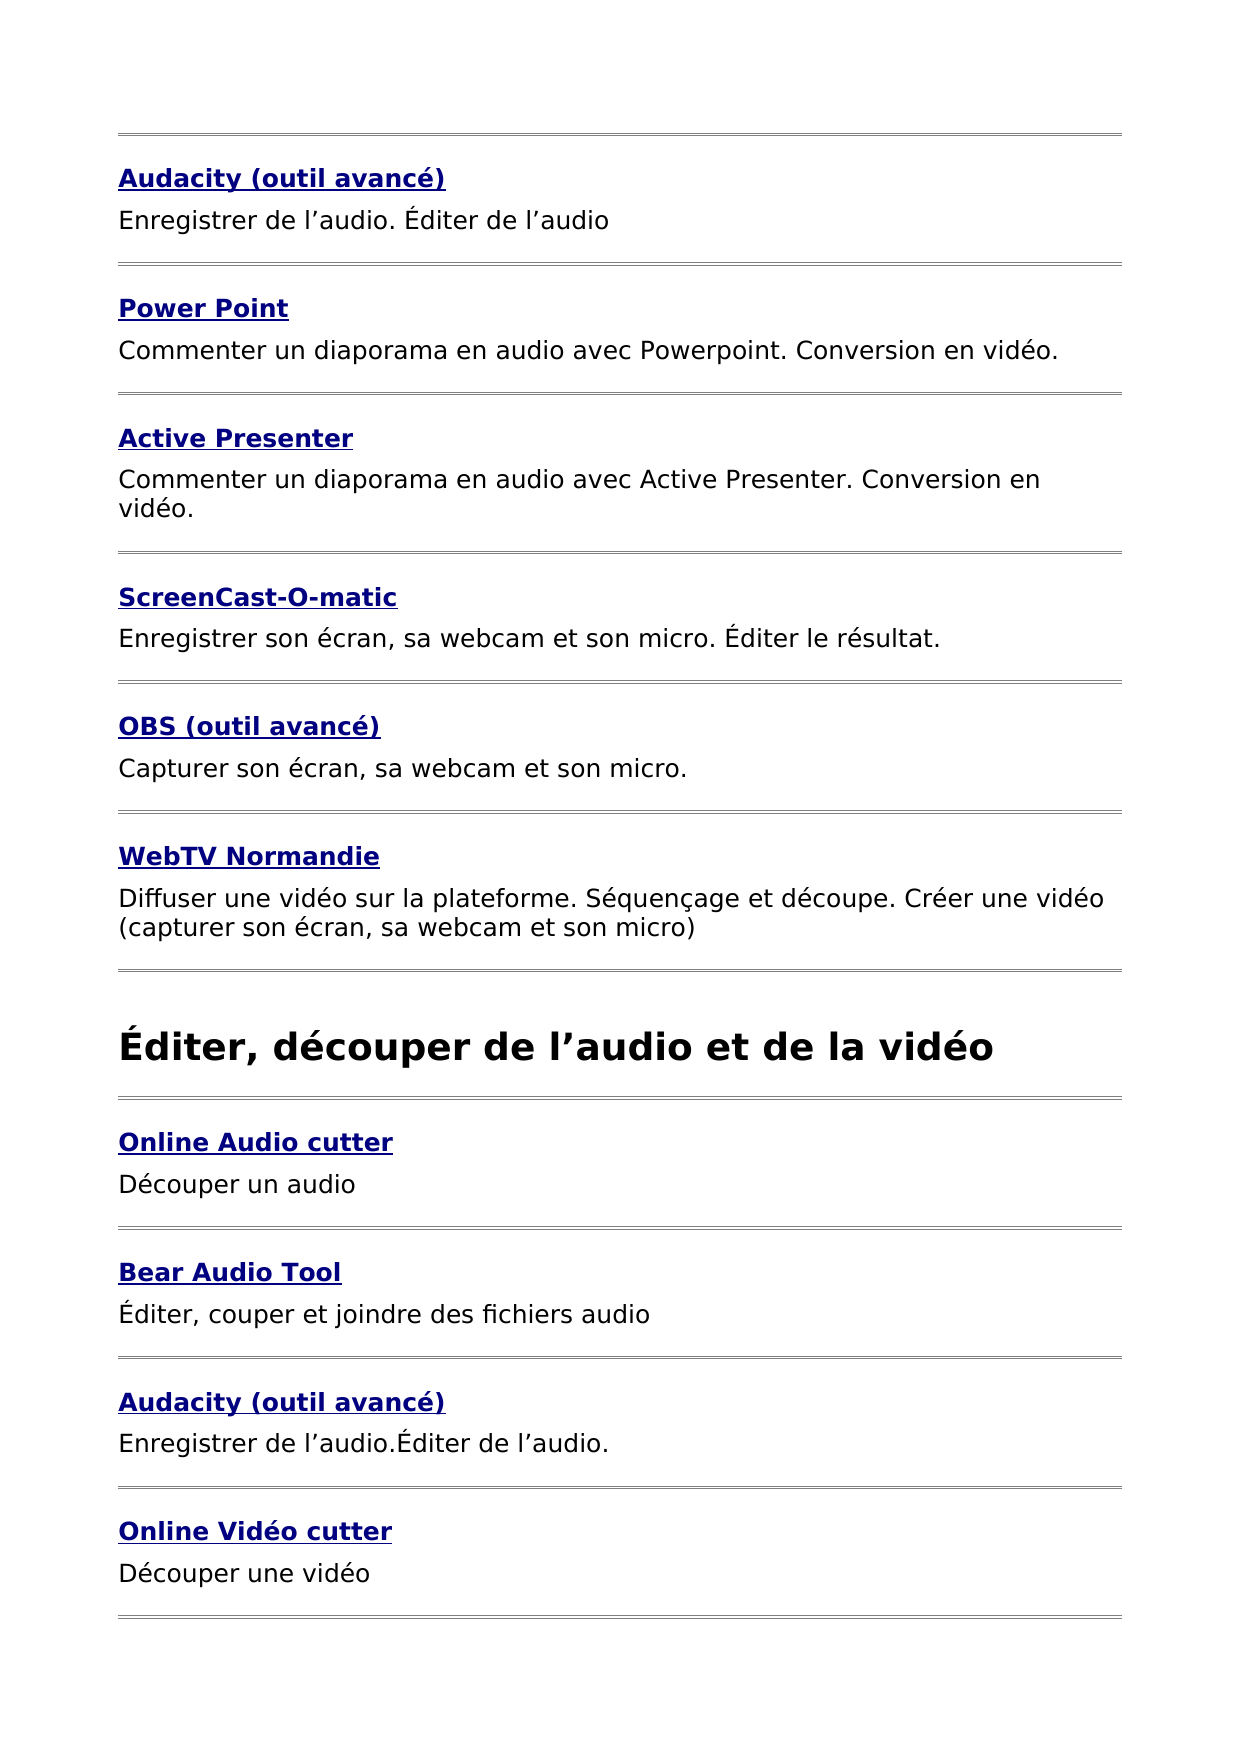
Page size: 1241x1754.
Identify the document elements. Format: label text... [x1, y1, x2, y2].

text Capturer son écran, sa webcam et son micro. [118, 754, 1122, 783]
text Découper un audio [118, 1170, 1122, 1199]
text Enregistrer de l’audio.Éditer de l’audio. [118, 1429, 1122, 1459]
text Découper une vidéo [118, 1559, 1122, 1588]
text Online Audio cutter [118, 1128, 1122, 1158]
text OBS (outil avancé) [118, 712, 1122, 742]
text Active Presenter [118, 424, 1122, 453]
text Éditer, couper et joindre des fichiers audio [118, 1300, 1122, 1329]
text Diffuser une vidéo sur la plateforme. Séquençage et découpe. Créer une vidéo (capturer son écran, sa webcam et son micro) [118, 884, 1122, 942]
text Audacity (outil avancé) [118, 164, 1122, 194]
text Audacity (outil avancé) [118, 1388, 1122, 1417]
subtitle Éditer, découper de l’audio et de la vidéo [118, 1026, 1122, 1069]
text Bear Audio Tool [118, 1258, 1122, 1287]
text Online Vidéo cutter [118, 1517, 1122, 1547]
text WebTV Normandie [118, 842, 1122, 871]
text Commenter un diaporama en audio avec Active Presenter. Conversion en vidéo. [118, 466, 1122, 524]
text Enregistrer son écran, sa webcam et son micro. Éditer le résultat. [118, 624, 1122, 653]
text ScreenCast-O-matic [118, 583, 1122, 612]
text Enregistrer de l’audio. Éditer de l’audio [118, 206, 1122, 235]
text Power Point [118, 294, 1122, 323]
text Commenter un diaporama en audio avec Powerpoint. Conversion en vidéo. [118, 336, 1122, 365]
